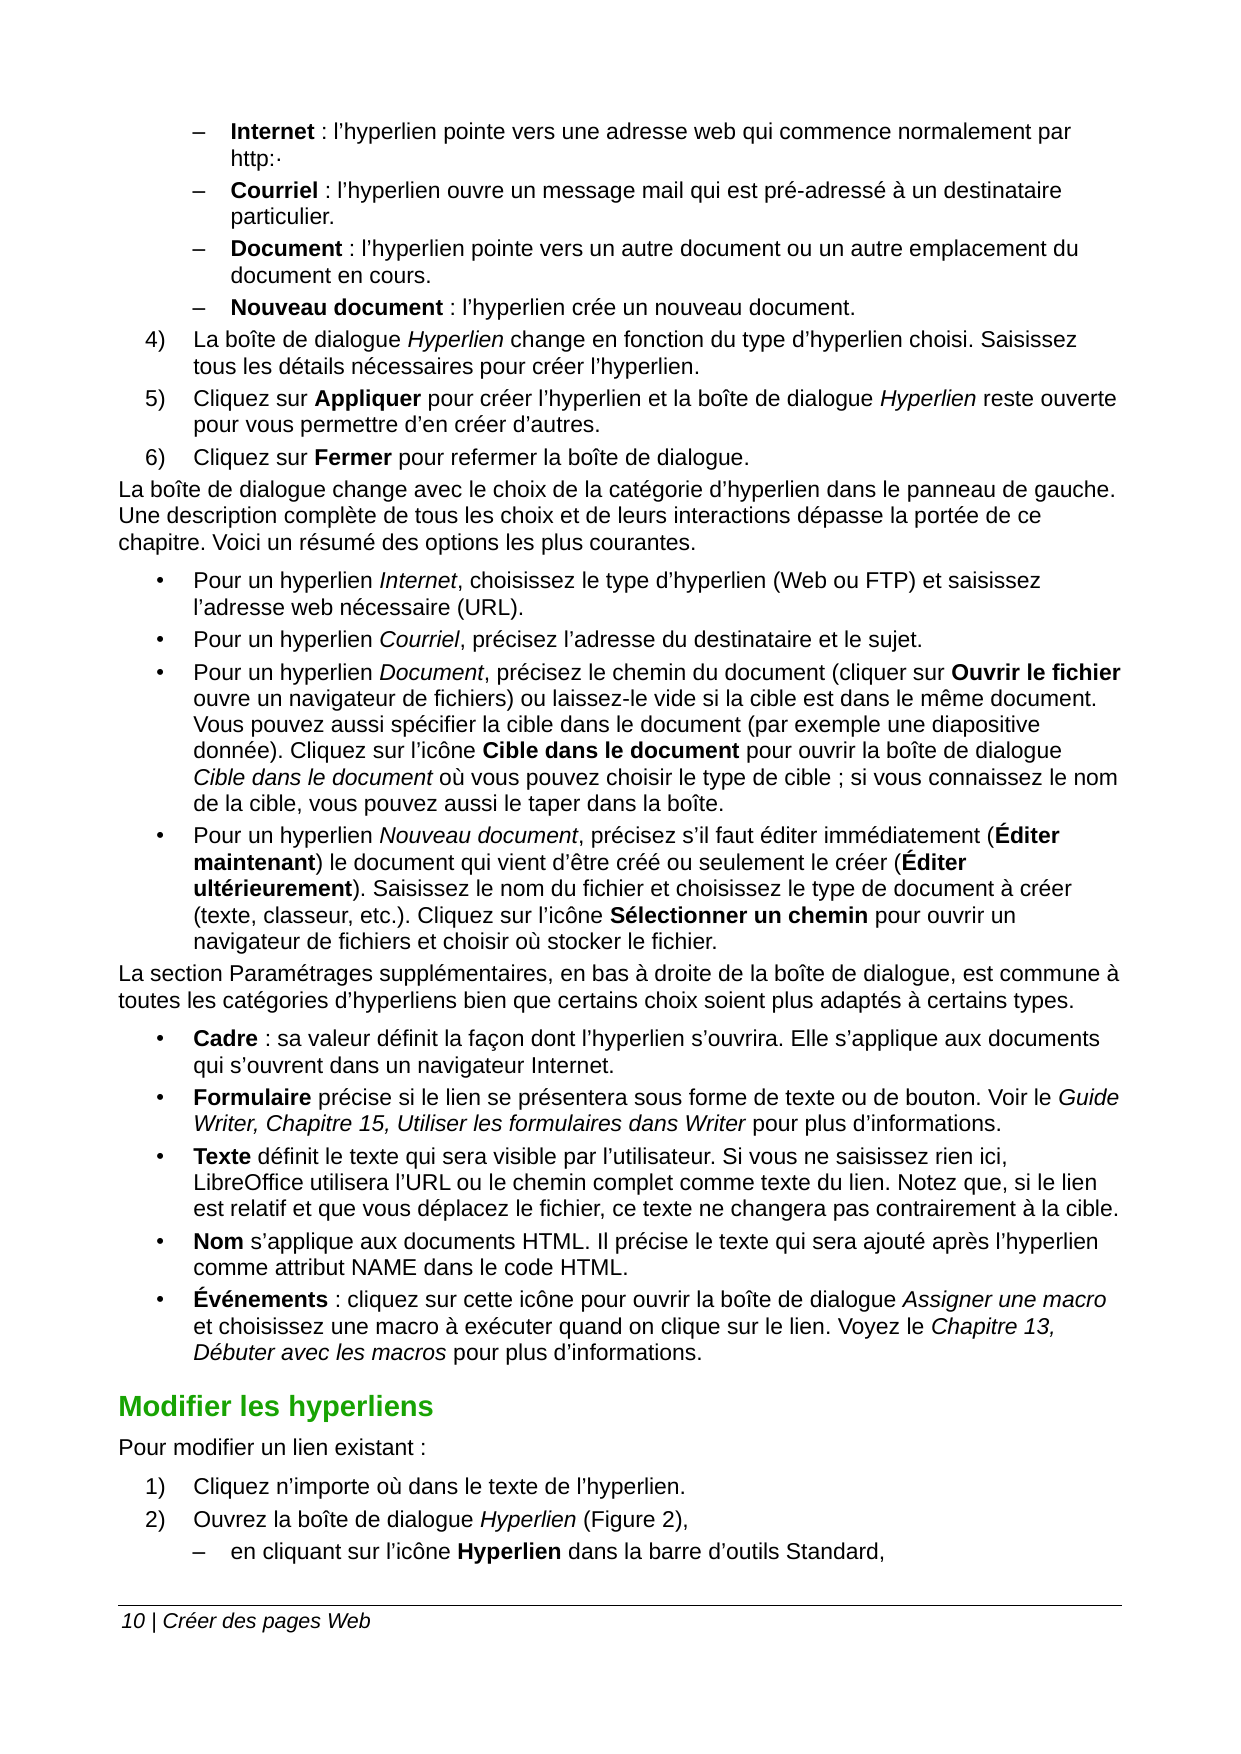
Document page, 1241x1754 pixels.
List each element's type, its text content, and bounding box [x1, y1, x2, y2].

list Événements : cliquez sur cette icône pour ouvrir la boîte de dialogue Assigner une macro et choisissez une macro à exécuter quand on clique sur le lien. Voyez le Chapitre 13, Débuter avec les macros pour plus d’informations. [156, 1286, 1122, 1365]
list Pour un hyperlien Document, précisez le chemin du document (cliquer sur Ouvrir le fichier ouvre un navigateur de fichiers) ou laissez-le vide si la cible est dans le même document. Vous pouvez aussi spécifier la cible dans le document (par exemple une diapositive donnée). Cliquez sur l’icône Cible dans le document pour ouvrir la boîte de dialogue Cible dans le document où vous pouvez choisir le type de cible ; si vous connaissez le nom de la cible, vous pouvez aussi le taper dans la boîte. [156, 658, 1122, 817]
list Cadre : sa valeur définit la façon dont l’hyperlien s’ouvrira. Elle s’applique aux documents qui s’ouvrent dans un navigateur Internet. [156, 1025, 1122, 1078]
list Pour un hyperlien Nouveau document, précisez s’il faut éditer immédiatement (Éditer maintenant) le document qui vient d’être créé ou seulement le créer (Éditer ultérieurement). Saisissez le nom du fichier et choisissez le type de document à créer (texte, classeur, etc.). Cliquez sur l’icône Sélectionner un chemin pour ouvrir un navigateur de fichiers et choisir où stocker le fichier. [156, 822, 1122, 954]
list Courriel : l’hyperlien ouvre un message mail qui est pré-adressé à un destinataire particulier. [192, 177, 1122, 229]
list Nom s’applique aux documents HTML. Il précise le texte qui sera ajouté après l’hyperlien comme attribut NAME dans le code HTML. [156, 1228, 1122, 1280]
list Cliquez sur Fermer pour refermer la boîte de dialogue. [165, 444, 1122, 470]
list en cliquant sur l’icône Hyperlien dans la barre d’outils Standard, [192, 1538, 1122, 1564]
subtitle Modifier les hyperliens [118, 1389, 1122, 1423]
list Cliquez sur Appliquer pour créer l’hyperlien et la boîte de dialogue Hyperlien reste ouverte pour vous permettre d’en créer d’autres. [165, 385, 1122, 438]
list Document : l’hyperlien pointe vers un autre document ou un autre emplacement du document en cours. [192, 235, 1122, 288]
text La section Paramétrages supplémentaires, en bas à droite de la boîte de dialogue, est commune à toutes les catégories d’hyperliens bien que certains choix soient plus adaptés à certains types. [118, 960, 1122, 1013]
list Cliquez n’importe où dans le texte de l’hyperlien. [165, 1473, 1122, 1499]
list Pour un hyperlien Courriel, précisez l’adresse du destinataire et le sujet. [156, 626, 1122, 652]
list Pour un hyperlien Internet, choisissez le type d’hyperlien (Web ou FTP) et saisissez l’adresse web nécessaire (URL). [156, 567, 1122, 620]
text Pour modifier un lien existant : [118, 1434, 1122, 1461]
list Nouveau document : l’hyperlien crée un nouveau document. [192, 294, 1122, 320]
list Ouvrez la boîte de dialogue Hyperlien (Figure 2), [165, 1506, 1122, 1532]
list La boîte de dialogue Hyperlien change en fonction du type d’hyperlien choisi. Saisissez tous les détails nécessaires pour créer l’hyperlien. [165, 326, 1122, 379]
list Formulaire précise si le lien se présentera sous forme de texte ou de bouton. Voir le Guide Writer, Chapitre 15, Utiliser les formulaires dans Writer pour plus d’informations. [156, 1084, 1122, 1137]
list Internet : l’hyperlien pointe vers une adresse web qui commence normalement par http:· [192, 118, 1122, 171]
text La boîte de dialogue change avec le choix de la catégorie d’hyperlien dans le panneau de gauche. Une description complète de tous les choix et de leurs interactions dépasse la portée de ce chapitre. Voici un résumé des options les plus courantes. [118, 476, 1122, 555]
list Texte définit le texte qui sera visible par l’utilisateur. Si vous ne saisissez rien ici, LibreOffice utilisera l’URL ou le chemin complet comme texte du lien. Notez que, si le lien est relatif et que vous déplacez le fichier, ce texte ne changera pas contrairement à la cible. [156, 1143, 1122, 1222]
